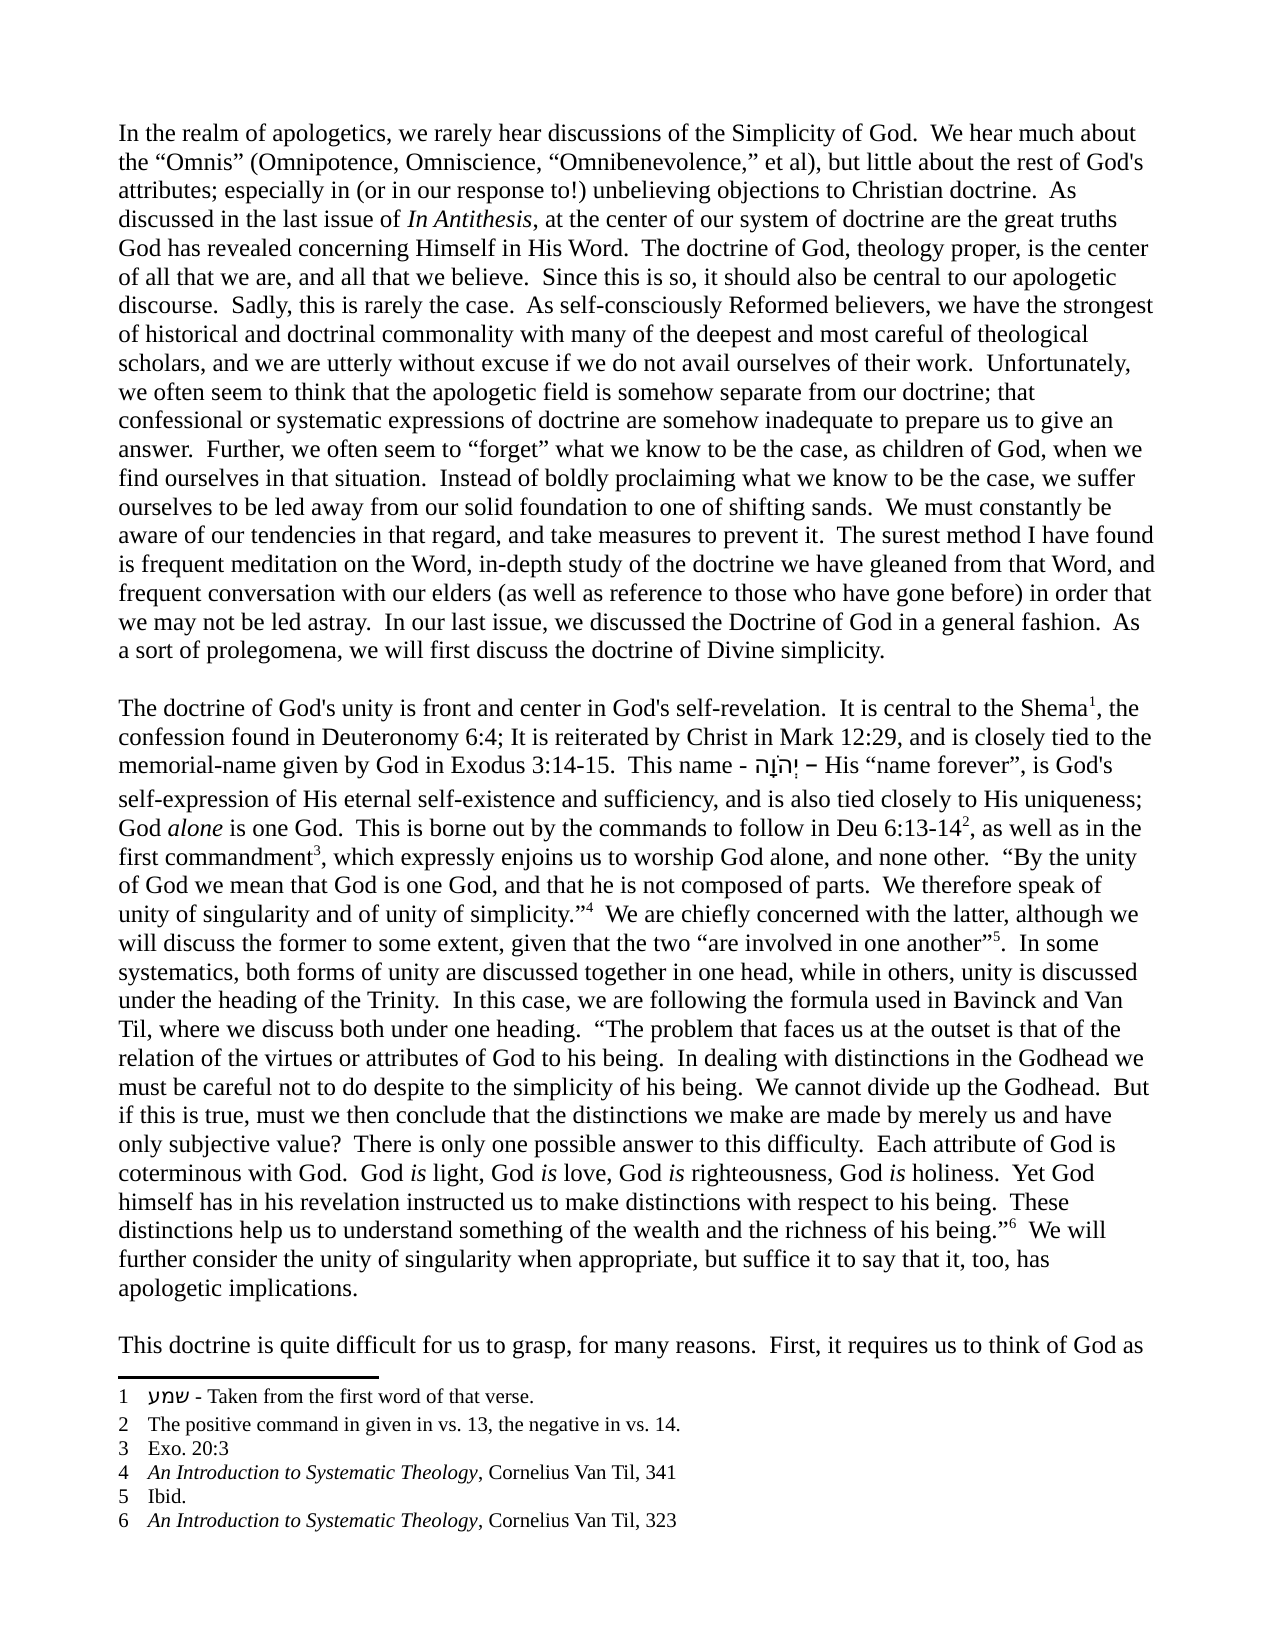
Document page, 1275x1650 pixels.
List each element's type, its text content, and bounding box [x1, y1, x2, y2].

text Ibid. [118, 1484, 1157, 1508]
text This doctrine is quite difficult for us to grasp, for many reasons. First, it requires us to think of God as [118, 1330, 1157, 1359]
text An Introduction to Systematic Theology, Cornelius Van Til, 341 [118, 1460, 1157, 1484]
text שמע - Taken from the first word of that verse. [118, 1383, 1157, 1412]
text The doctrine of God's unity is front and center in God's self-revelation. It is central to the Shema, the confession found in Deuteronomy 6:4; It is reiterated by Christ in Mark 12:29, and is closely tied to the memorial-name given by God in Exodus 3:14-15. This name - יְהֹוָה – His “name forever”, is God's self-expression of His eternal self-existence and sufficiency, and is also tied closely to His uniqueness; God alone is one God. This is borne out by the commands to follow in Deu 6:13-14, as well as in the first commandment, which expressly enjoins us to worship God alone, and none other. “By the unity of God we mean that God is one God, and that he is not composed of parts. We therefore speak of unity of singularity and of unity of simplicity.” We are chiefly concerned with the latter, although we will discuss the former to some extent, given that the two “are involved in one another”. In some systematics, both forms of unity are discussed together in one head, while in others, unity is discussed under the heading of the Trinity. In this case, we are following the formula used in Bavinck and Van Til, where we discuss both under one heading. “The problem that faces us at the outset is that of the relation of the virtues or attributes of God to his being. In dealing with distinctions in the Godhead we must be careful not to do despite to the simplicity of his being. We cannot divide up the Godhead. But if this is true, must we then conclude that the distinctions we make are made by merely us and have only subjective value? There is only one possible answer to this difficulty. Each attribute of God is coterminous with God. God is light, God is love, God is righteousness, God is holiness. Yet God himself has in his revelation instructed us to make distinctions with respect to his being. These distinctions help us to understand something of the wealth and the richness of his being.” We will further consider the unity of singularity when appropriate, but suffice it to say that it, too, has apologetic implications. [118, 693, 1157, 1302]
text In the realm of apologetics, we rarely hear discussions of the Simplicity of God. We hear much about the “Omnis” (Omnipotence, Omniscience, “Omnibenevolence,” et al), but little about the rest of God's attributes; especially in (or in our response to!) unbelieving objections to Christian doctrine. As discussed in the last issue of In Antithesis, at the center of our system of doctrine are the great truths God has revealed concerning Himself in His Word. The doctrine of God, theology proper, is the center of all that we are, and all that we believe. Since this is so, it should also be central to our apologetic discourse. Sadly, this is rarely the case. As self-consciously Reformed believers, we have the strongest of historical and doctrinal commonality with many of the deepest and most careful of theological scholars, and we are utterly without excuse if we do not avail ourselves of their work. Unfortunately, we often seem to think that the apologetic field is somehow separate from our doctrine; that confessional or systematic expressions of doctrine are somehow inadequate to prepare us to give an answer. Further, we often seem to “forget” what we know to be the case, as children of God, when we find ourselves in that situation. Instead of boldly proclaiming what we know to be the case, we suffer ourselves to be led away from our solid foundation to one of shifting sands. We must constantly be aware of our tendencies in that regard, and take measures to prevent it. The surest method I have found is frequent meditation on the Word, in-depth study of the doctrine we have gleaned from that Word, and frequent conversation with our elders (as well as reference to those who have gone before) in order that we may not be led astray. In our last issue, we discussed the Doctrine of God in a general fashion. As a sort of prolegomena, we will first discuss the doctrine of Divine simplicity. [118, 118, 1157, 664]
text The positive command in given in vs. 13, the negative in vs. 14. [118, 1412, 1157, 1436]
text An Introduction to Systematic Theology, Cornelius Van Til, 323 [118, 1508, 1157, 1532]
text Exo. 20:3 [118, 1436, 1157, 1460]
